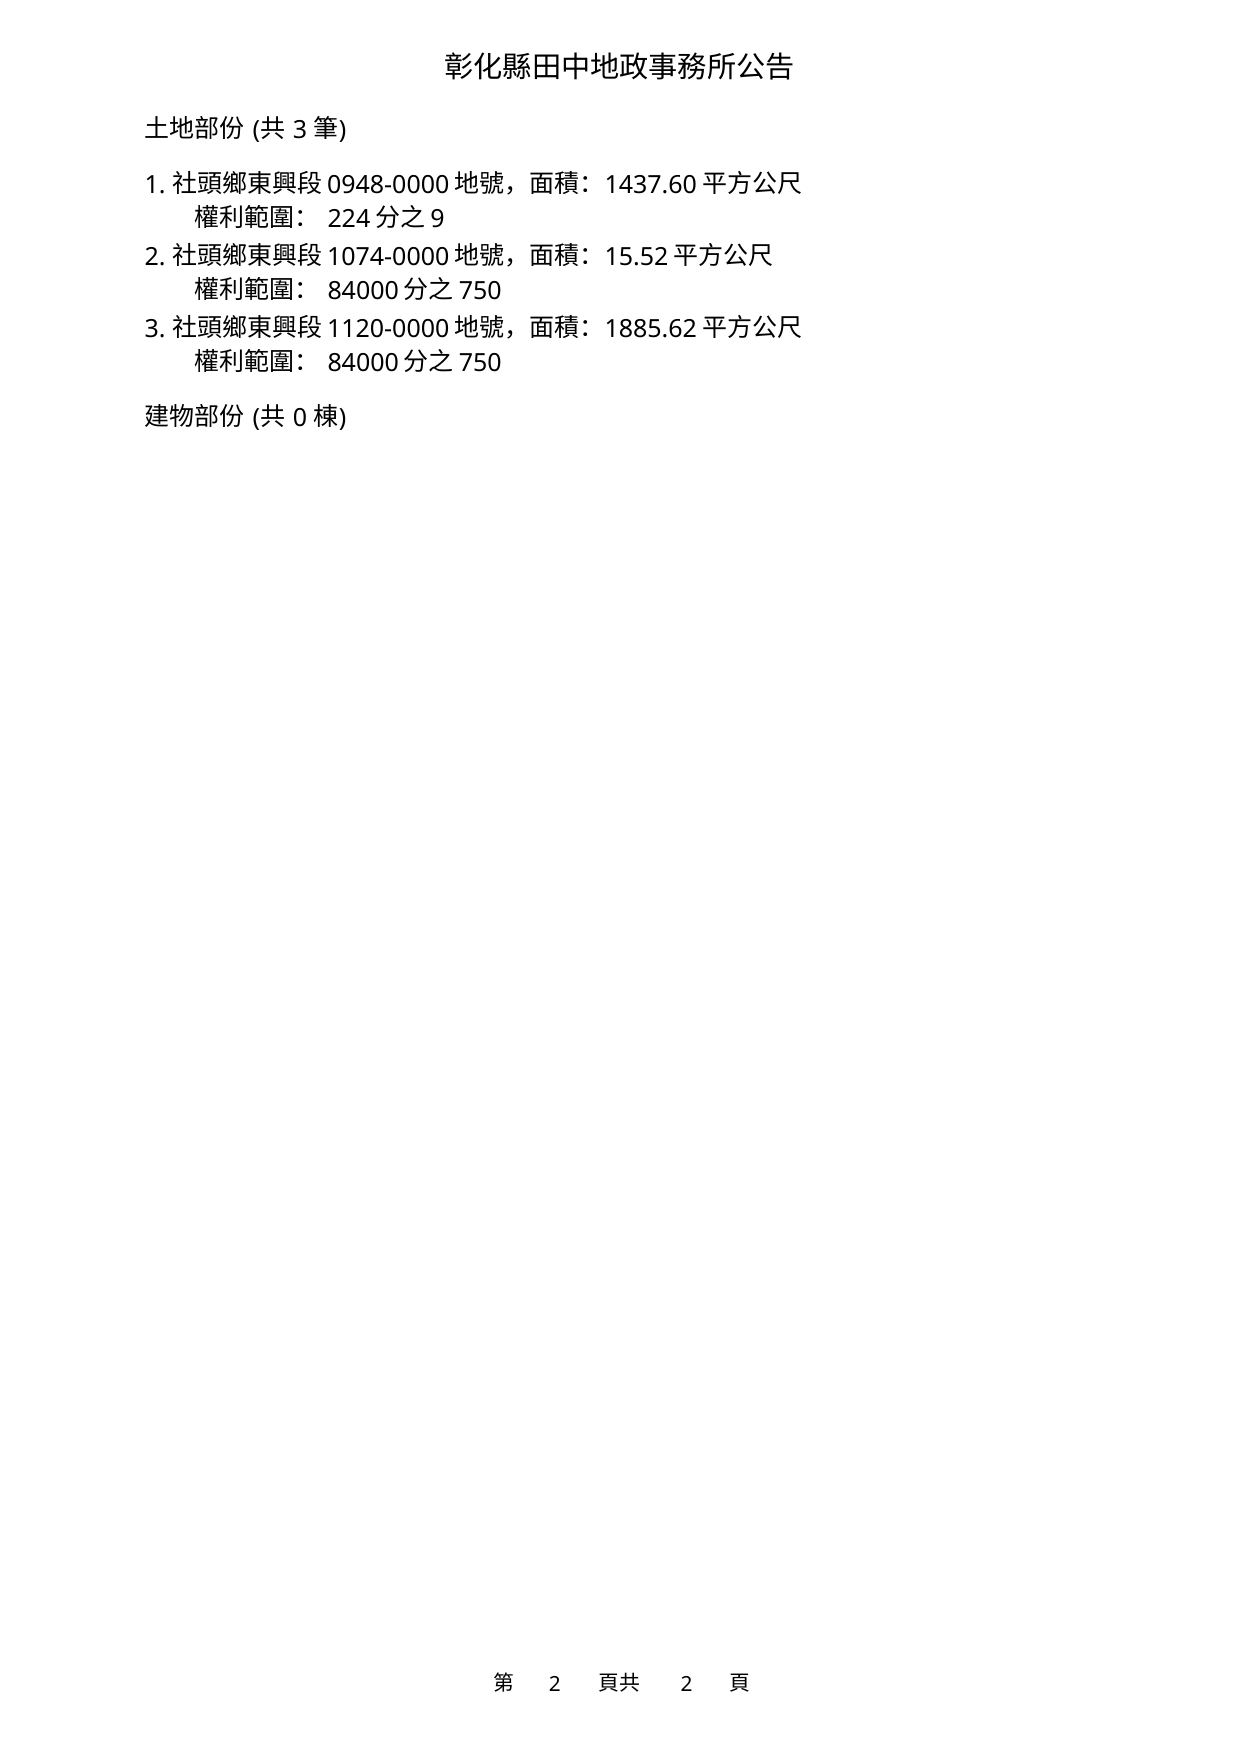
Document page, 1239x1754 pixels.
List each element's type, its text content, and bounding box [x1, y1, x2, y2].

table_cell 彰化縣田中地政事務所公告 [62, 41, 1177, 94]
table_header [720, 0, 760, 41]
table_header [760, 0, 1177, 41]
table_cell 2 [524, 1663, 585, 1704]
table_header [585, 0, 653, 41]
table_cell [1177, 95, 1239, 166]
table_cell [62, 1663, 483, 1704]
table_cell 2 [653, 1663, 719, 1704]
table_cell [1177, 383, 1239, 454]
table_cell [0, 1663, 62, 1704]
table_cell 3. 社頭鄉東興段1120-0000地號，面積：1885.62平方公尺 權利範圍： 84000分之750 [62, 310, 1177, 382]
table_cell [1177, 310, 1239, 382]
table_cell [0, 239, 62, 310]
table_cell [760, 1663, 1177, 1704]
table_cell 頁 [720, 1663, 760, 1704]
table_cell [1177, 239, 1239, 310]
table_header [483, 0, 523, 41]
table_cell [524, 454, 585, 1663]
table_header [0, 0, 62, 41]
table_cell [0, 95, 62, 166]
table_cell 1. 社頭鄉東興段0948-0000地號，面積：1437.60平方公尺 權利範圍： 224分之9 [62, 166, 1177, 238]
table_cell [483, 454, 523, 1663]
table_cell [0, 454, 62, 1663]
table_header [1177, 0, 1239, 41]
table_cell [1177, 1663, 1239, 1704]
table_cell [653, 454, 719, 1663]
table_cell [1177, 41, 1239, 94]
table_cell [1177, 454, 1239, 1663]
table_header [524, 0, 585, 41]
table_cell [62, 454, 483, 1663]
table_cell [585, 454, 653, 1663]
table_cell 頁共 [585, 1663, 653, 1704]
table_cell [0, 41, 62, 94]
table_cell [1177, 166, 1239, 238]
table_cell 建物部份 (共 0 棟) [62, 383, 1177, 454]
table_cell 土地部份 (共 3 筆) [62, 95, 1177, 166]
table_cell [0, 310, 62, 382]
table_cell [760, 454, 1177, 1663]
table_cell [0, 166, 62, 238]
table_cell 2. 社頭鄉東興段1074-0000地號，面積：15.52平方公尺 權利範圍： 84000分之750 [62, 239, 1177, 310]
table_header [62, 0, 483, 41]
table_cell [720, 454, 760, 1663]
table_cell 第 [483, 1663, 523, 1704]
table_cell [0, 383, 62, 454]
table_header [653, 0, 719, 41]
